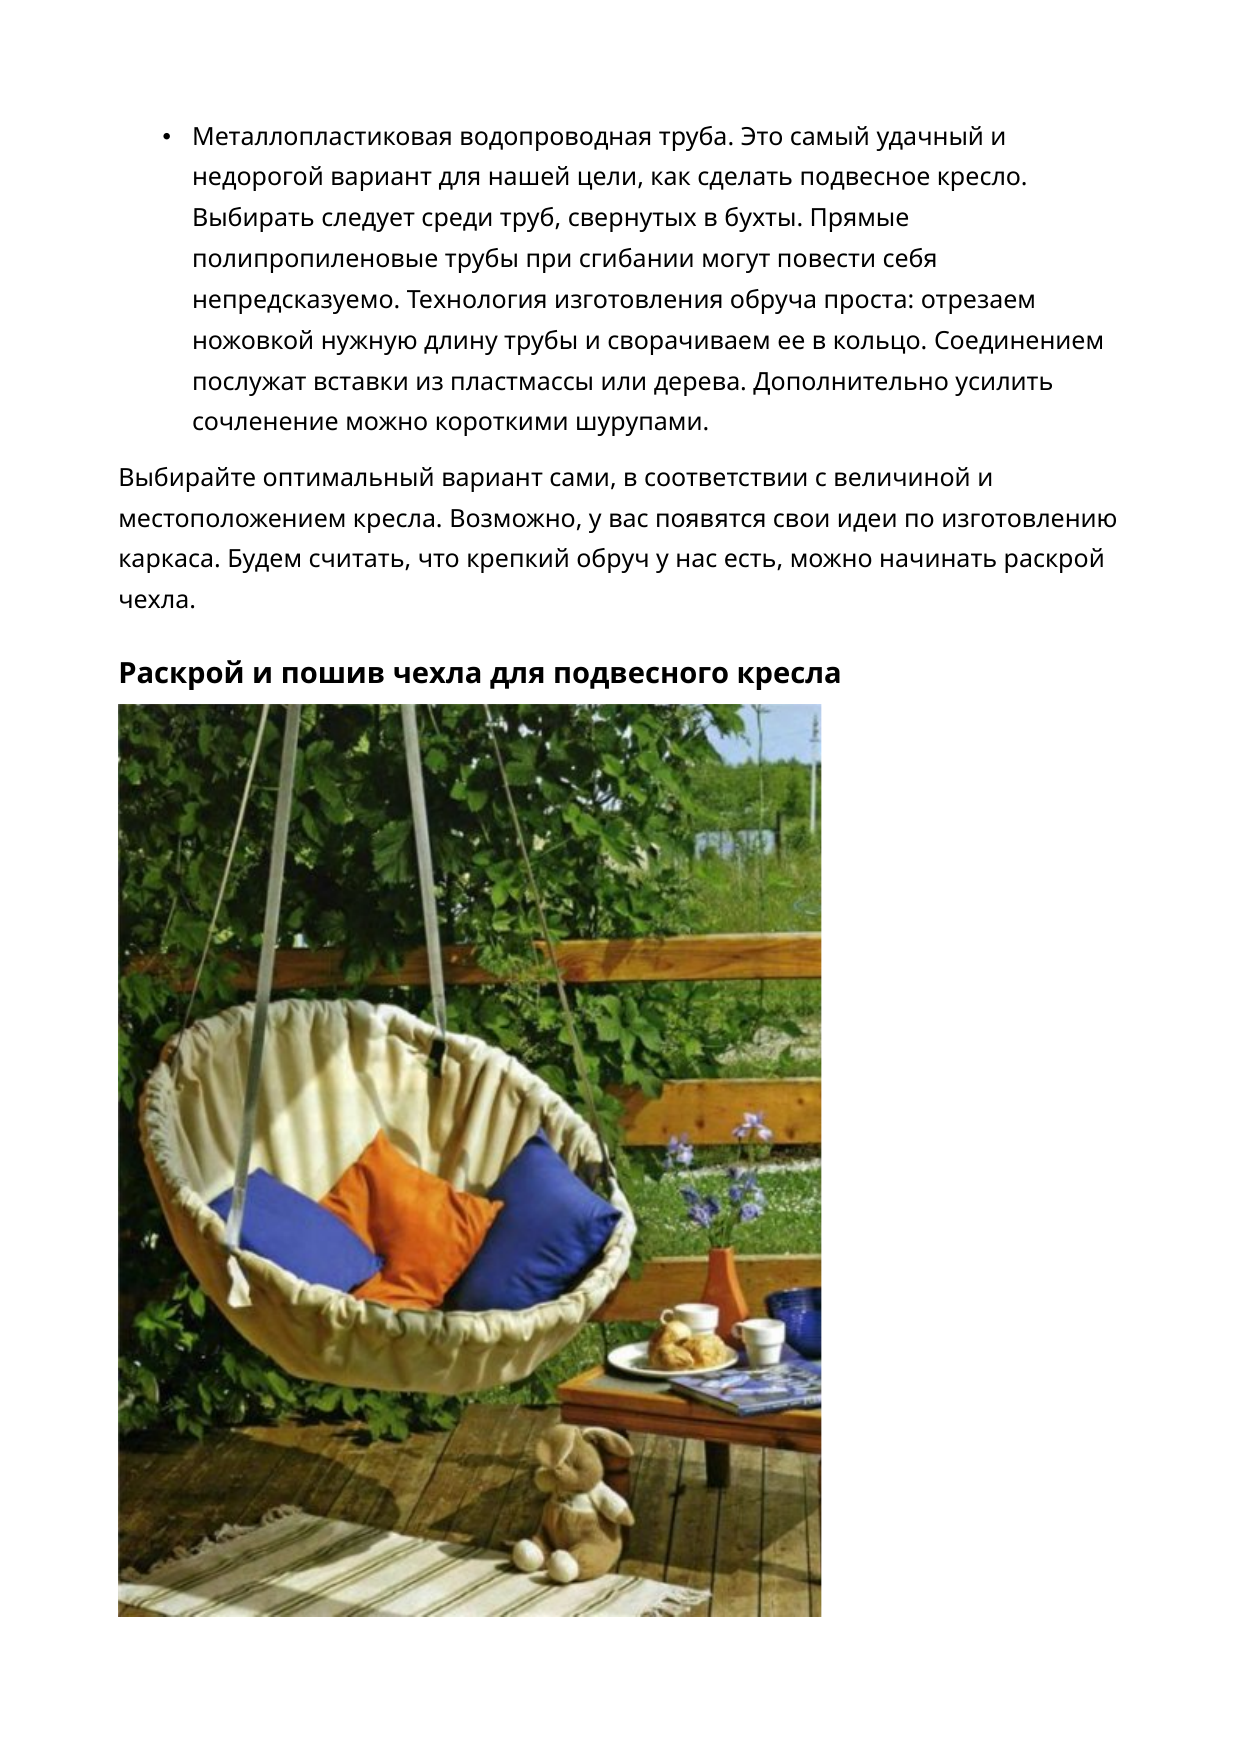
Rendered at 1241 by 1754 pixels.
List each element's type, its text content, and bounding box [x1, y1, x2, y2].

text Выбирайте оптимальный вариант сами, в соответствии с величиной и местоположением кресла. Возможно, у вас появятся свои идеи по изготовлению каркаса. Будем считать, что крепкий обруч у нас есть, можно начинать раскрой чехла. [118, 459, 1122, 616]
picture [118, 704, 822, 1617]
subtitle Раскрой и пошив чехла для подвесного кресла [118, 652, 1122, 692]
list Металлопластиковая водопроводная труба. Это самый удачный и недорогой вариант для нашей цели, как сделать подвесное кресло. Выбирать следует среди труб, свернутых в бухты. Прямые полипропиленовые трубы при сгибании могут повести себя непредсказуемо. Технология изготовления обруча проста: отрезаем ножовкой нужную длину трубы и сворачиваем ее в кольцо. Соединением послужат вставки из пластмассы или дерева. Дополнительно усилить сочленение можно короткими шурупами. [162, 118, 1122, 438]
